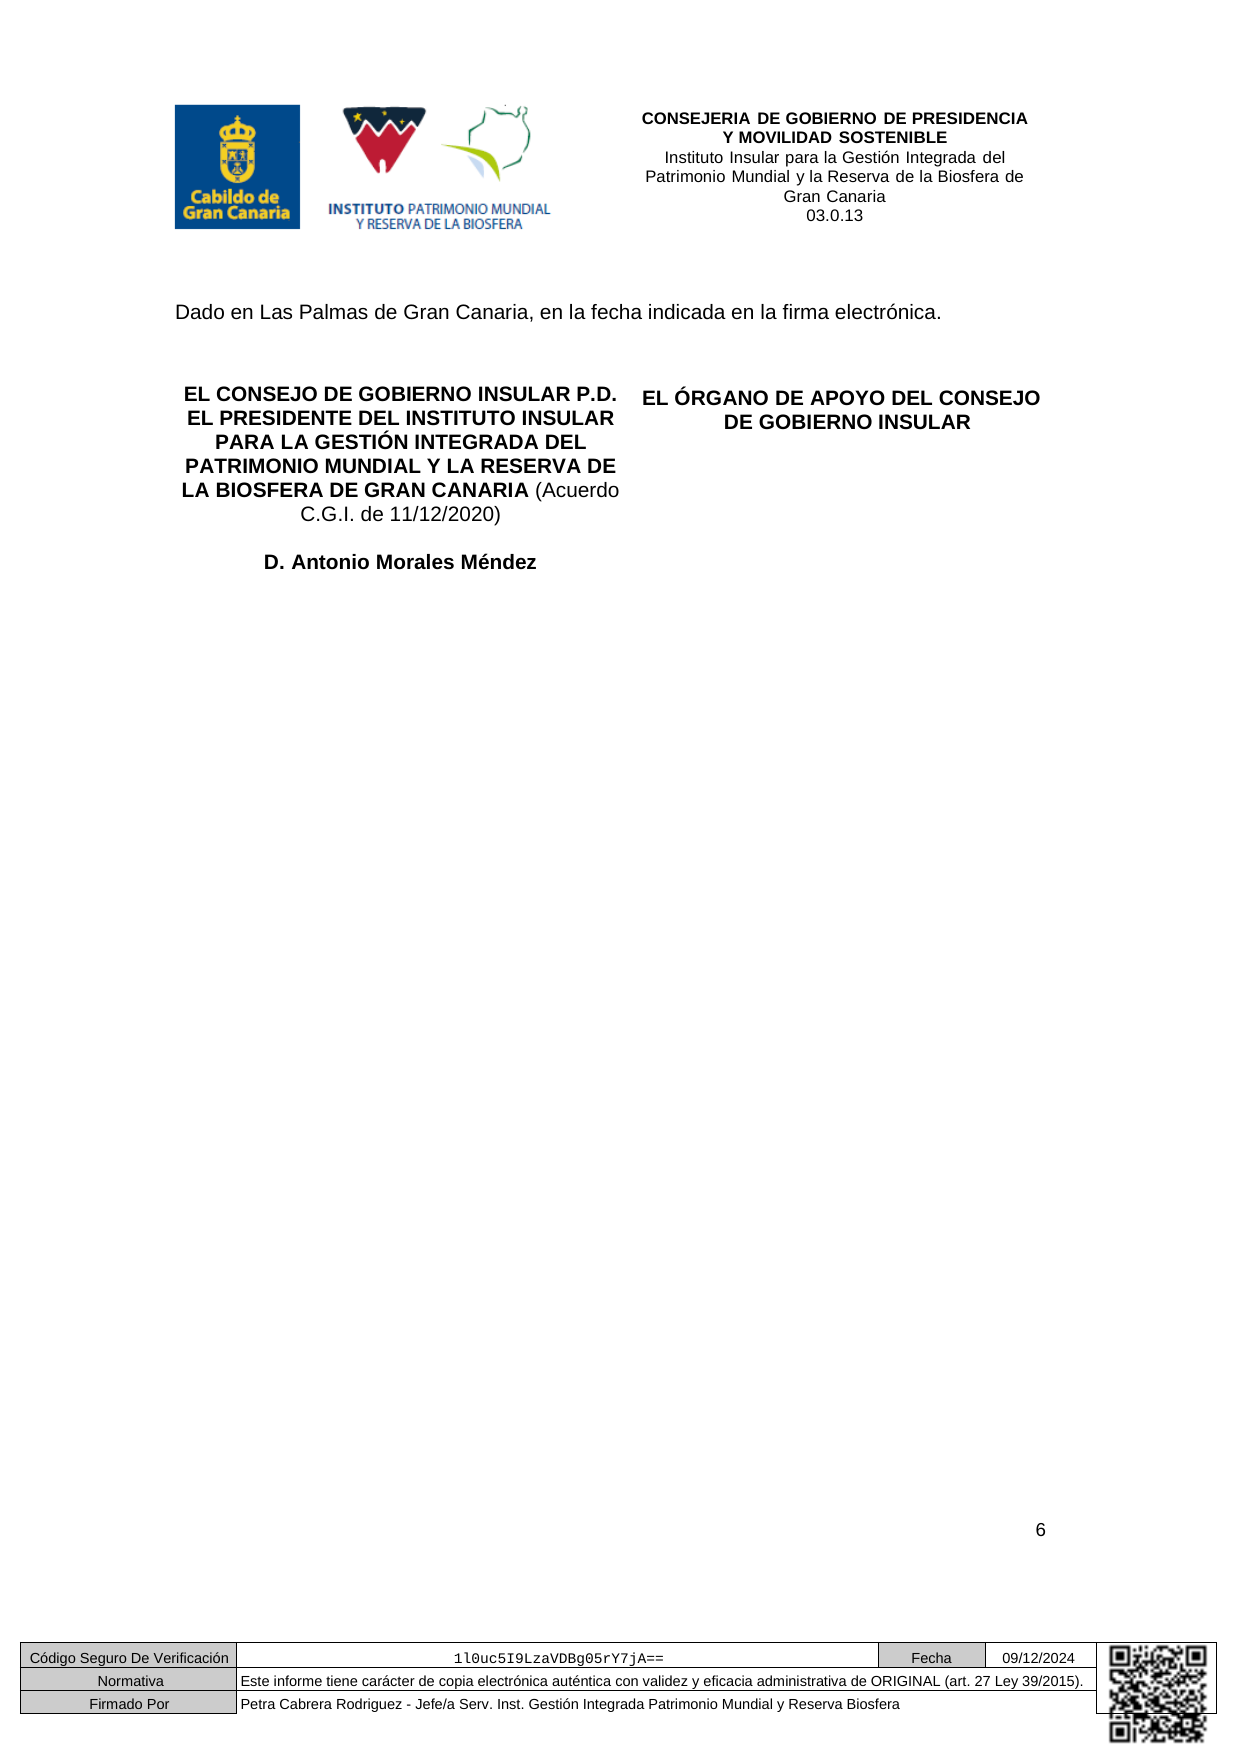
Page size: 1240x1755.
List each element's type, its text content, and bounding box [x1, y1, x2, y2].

table_header Código Seguro De Verificación [21, 1643, 236, 1667]
text EL CONSEJO DE GOBIERNO INSULAR P.D. EL PRESIDENTE DEL INSTITUTO INSULAR PARA LA GESTIÓN INTEGRADA DEL PATRIMONIO MUNDIAL Y LA RESERVA DE LA BIOSFERA DE GRAN CANARIA (Acuerdo C.G.I. de 11/12/2020) [176, 382, 624, 526]
text 6 [10, 1519, 1046, 1540]
table_cell Normativa [21, 1668, 236, 1690]
table_cell Petra Cabrera Rodriguez - Jefe/a Serv. Inst. Gestión Integrada Patrimonio Mundial y Reserva Biosfera [237, 1691, 1096, 1713]
text Dado en Las Palmas de Gran Canaria, en la fecha indicada en la firma electrónica. [175, 299, 1231, 323]
table_cell Firmado Por [21, 1691, 236, 1713]
table_header Fecha [879, 1643, 985, 1667]
table_cell Este informe tiene carácter de copia electrónica auténtica con validez y eficacia administrativa de ORIGINAL (art. 27 Ley 39/2015). [237, 1668, 1096, 1690]
text D. Antonio Morales Méndez [260, 550, 541, 573]
table_header 09/12/2024 [986, 1643, 1096, 1667]
table_header 1l0uc5I9LzaVDBg05rY7jA== [237, 1643, 878, 1667]
text EL ÓRGANO DE APOYO DEL CONSEJO DE GOBIERNO INSULAR [642, 386, 1044, 434]
